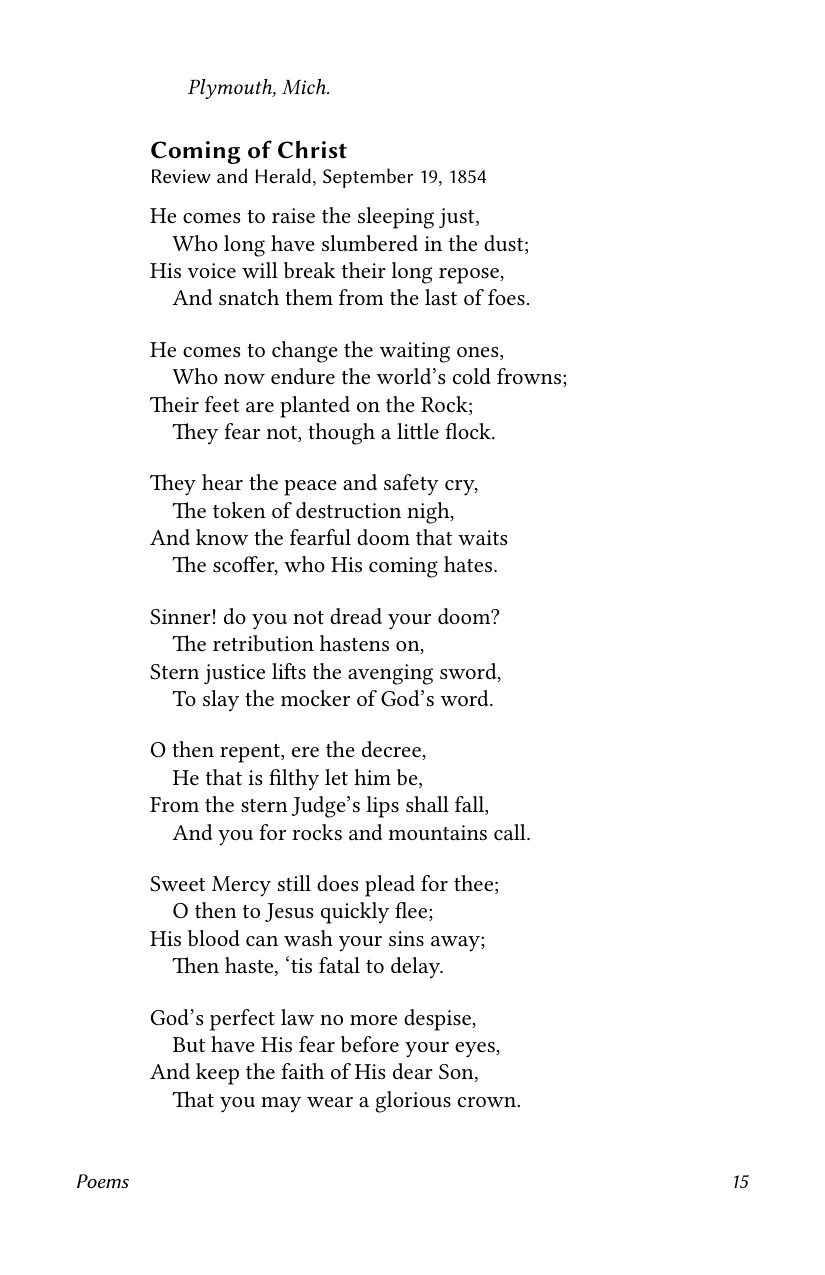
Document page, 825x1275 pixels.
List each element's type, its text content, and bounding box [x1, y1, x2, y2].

text Then haste, ‘tis fatal to delay. [150, 953, 750, 979]
text And snatch them from the last of foes. [150, 285, 750, 311]
text His blood can wash your sins away; [150, 926, 750, 952]
text And you for rocks and mountains call. [150, 819, 750, 846]
text O then repent, ere the decree, [150, 737, 750, 763]
text He comes to raise the sleeping just, [150, 203, 750, 229]
text Who long have slumbered in the dust; [150, 231, 750, 257]
title Coming of Christ [150, 136, 750, 164]
text O then to Jesus quickly flee; [150, 898, 750, 924]
title Review and Herald, September 19, 1854 [150, 164, 750, 188]
text Stern justice lifts the avenging sword, [150, 658, 750, 685]
text The retribution hastens on, [150, 631, 750, 657]
text But have His fear before your eyes, [150, 1032, 750, 1058]
text And keep the faith of His dear Son, [150, 1059, 750, 1085]
text Their feet are planted on the Rock; [150, 391, 750, 418]
text To slay the mocker of God’s word. [150, 686, 750, 712]
text Sinner! do you not dread your doom? [150, 604, 750, 630]
text That you may wear a glorious crown. [150, 1087, 750, 1113]
text And know the fearful doom that waits [150, 525, 750, 551]
text From the stern Judge’s lips shall fall, [150, 792, 750, 818]
text He that is filthy let him be, [150, 765, 750, 791]
text Sweet Mercy still does plead for thee; [150, 871, 750, 897]
text The scoffer, who His coming hates. [150, 552, 750, 578]
text Who now endure the world’s cold frowns; [150, 364, 750, 390]
text God’s perfect law no more despise, [150, 1004, 750, 1031]
text They fear not, though a little flock. [150, 419, 750, 445]
text His voice will break their long repose, [150, 258, 750, 284]
text He comes to change the waiting ones, [150, 337, 750, 363]
text The token of destruction nigh, [150, 498, 750, 524]
text Plymouth, Mich. [187, 75, 750, 100]
text They hear the peace and safety cry, [150, 470, 750, 496]
